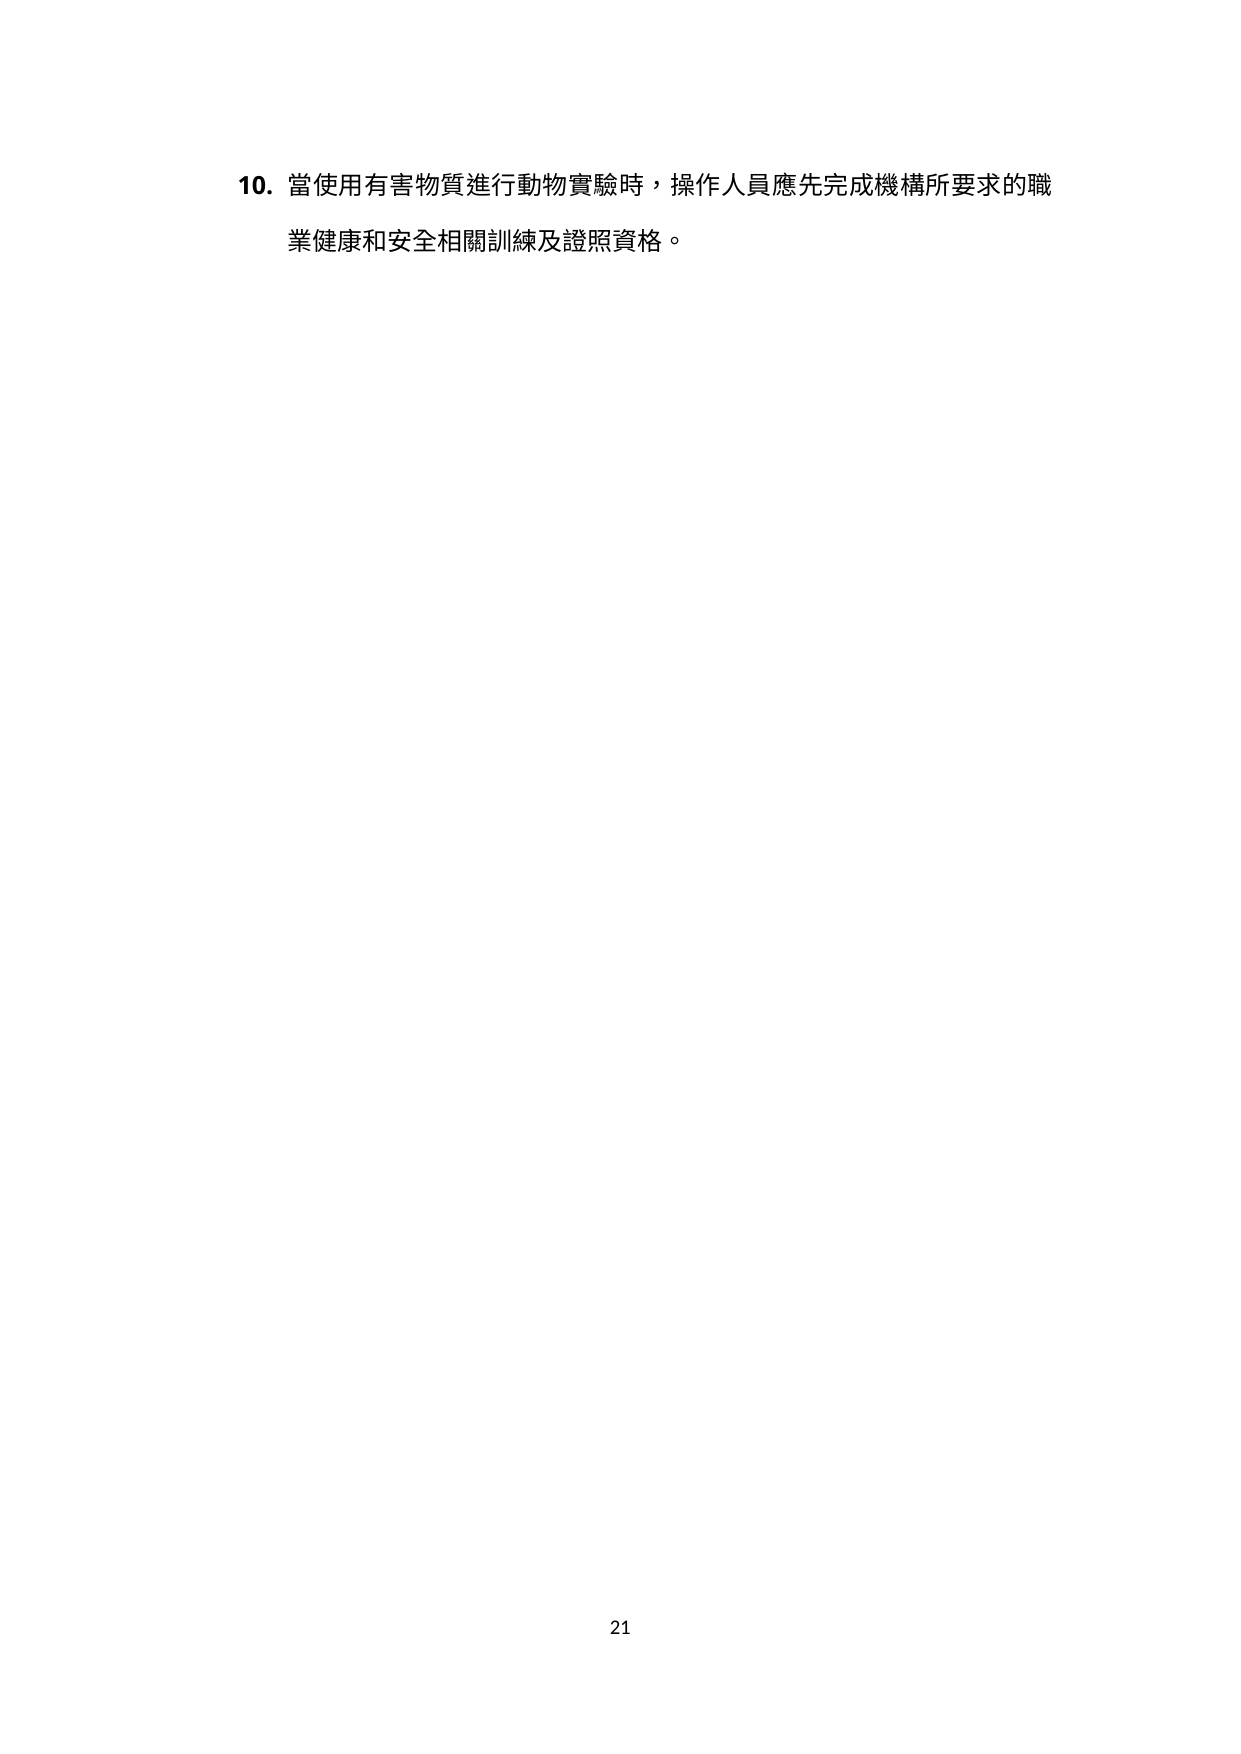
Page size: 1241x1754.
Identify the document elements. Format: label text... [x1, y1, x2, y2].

list 當使用有害物質進行動物實驗時，操作人員應先完成機構所要求的職業健康和安全相關訓練及證照資格。 [237, 164, 1053, 258]
